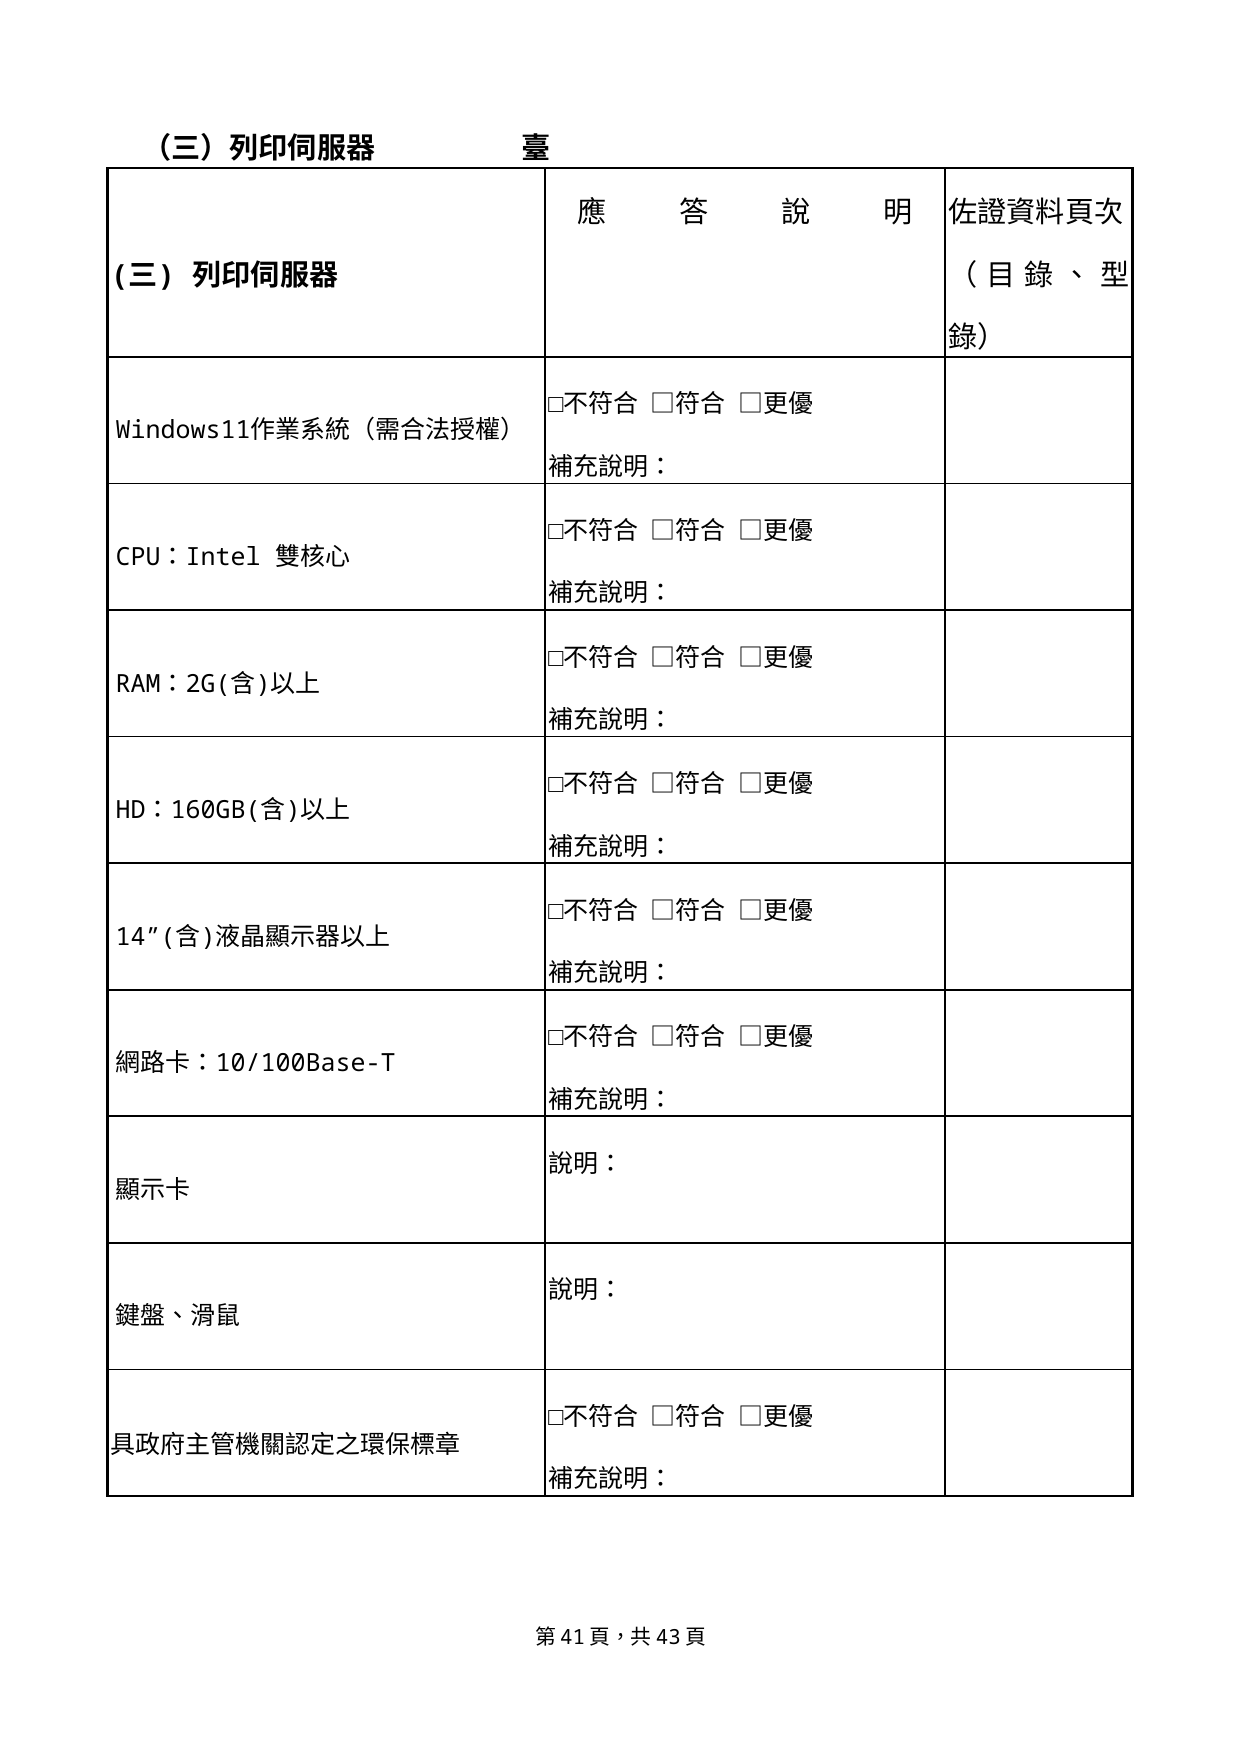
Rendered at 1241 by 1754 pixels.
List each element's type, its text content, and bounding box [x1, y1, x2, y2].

table_cell [946, 1370, 1131, 1495]
table_cell □不符合 □符合 □更優 補充說明： [546, 991, 944, 1115]
table_cell [946, 1117, 1131, 1242]
table_cell 具政府主管機關認定之環保標章 [109, 1370, 544, 1495]
table_cell 顯示卡 [109, 1117, 544, 1242]
table_cell [946, 991, 1131, 1115]
table_cell HD：160GB(含)以上 [109, 737, 544, 862]
table_cell 說明： [546, 1117, 944, 1242]
table_cell □不符合 □符合 □更優 補充說明： [546, 358, 944, 483]
table_cell 網路卡：10/100Base-T [109, 991, 544, 1115]
table_header (三) 列印伺服器 [109, 169, 544, 356]
table_cell CPU：Intel 雙核心 [109, 484, 544, 609]
table_cell [946, 358, 1131, 483]
table_cell [946, 1244, 1131, 1368]
table_cell 說明： [546, 1244, 944, 1368]
table_cell □不符合 □符合 □更優 補充說明： [546, 1370, 944, 1495]
table_cell Windows11作業系統（需合法授權） [109, 358, 544, 483]
table_cell 鍵盤、滑鼠 [109, 1244, 544, 1368]
table_cell [946, 484, 1131, 609]
table_cell □不符合 □符合 □更優 補充說明： [546, 484, 944, 609]
table_cell □不符合 □符合 □更優 補充說明： [546, 737, 944, 862]
table_header 佐證資料頁次 （目錄、型錄） [946, 169, 1131, 356]
table_cell RAM：2G(含)以上 [109, 611, 544, 736]
table_header 應 答 說 明 [546, 169, 944, 356]
text （三）列印伺服器 臺 [142, 104, 1098, 167]
table_cell □不符合 □符合 □更優 補充說明： [546, 611, 944, 736]
table_cell [946, 611, 1131, 736]
table_cell 14”(含)液晶顯示器以上 [109, 864, 544, 989]
table_cell [946, 864, 1131, 989]
table_cell □不符合 □符合 □更優 補充說明： [546, 864, 944, 989]
table_cell [946, 737, 1131, 862]
